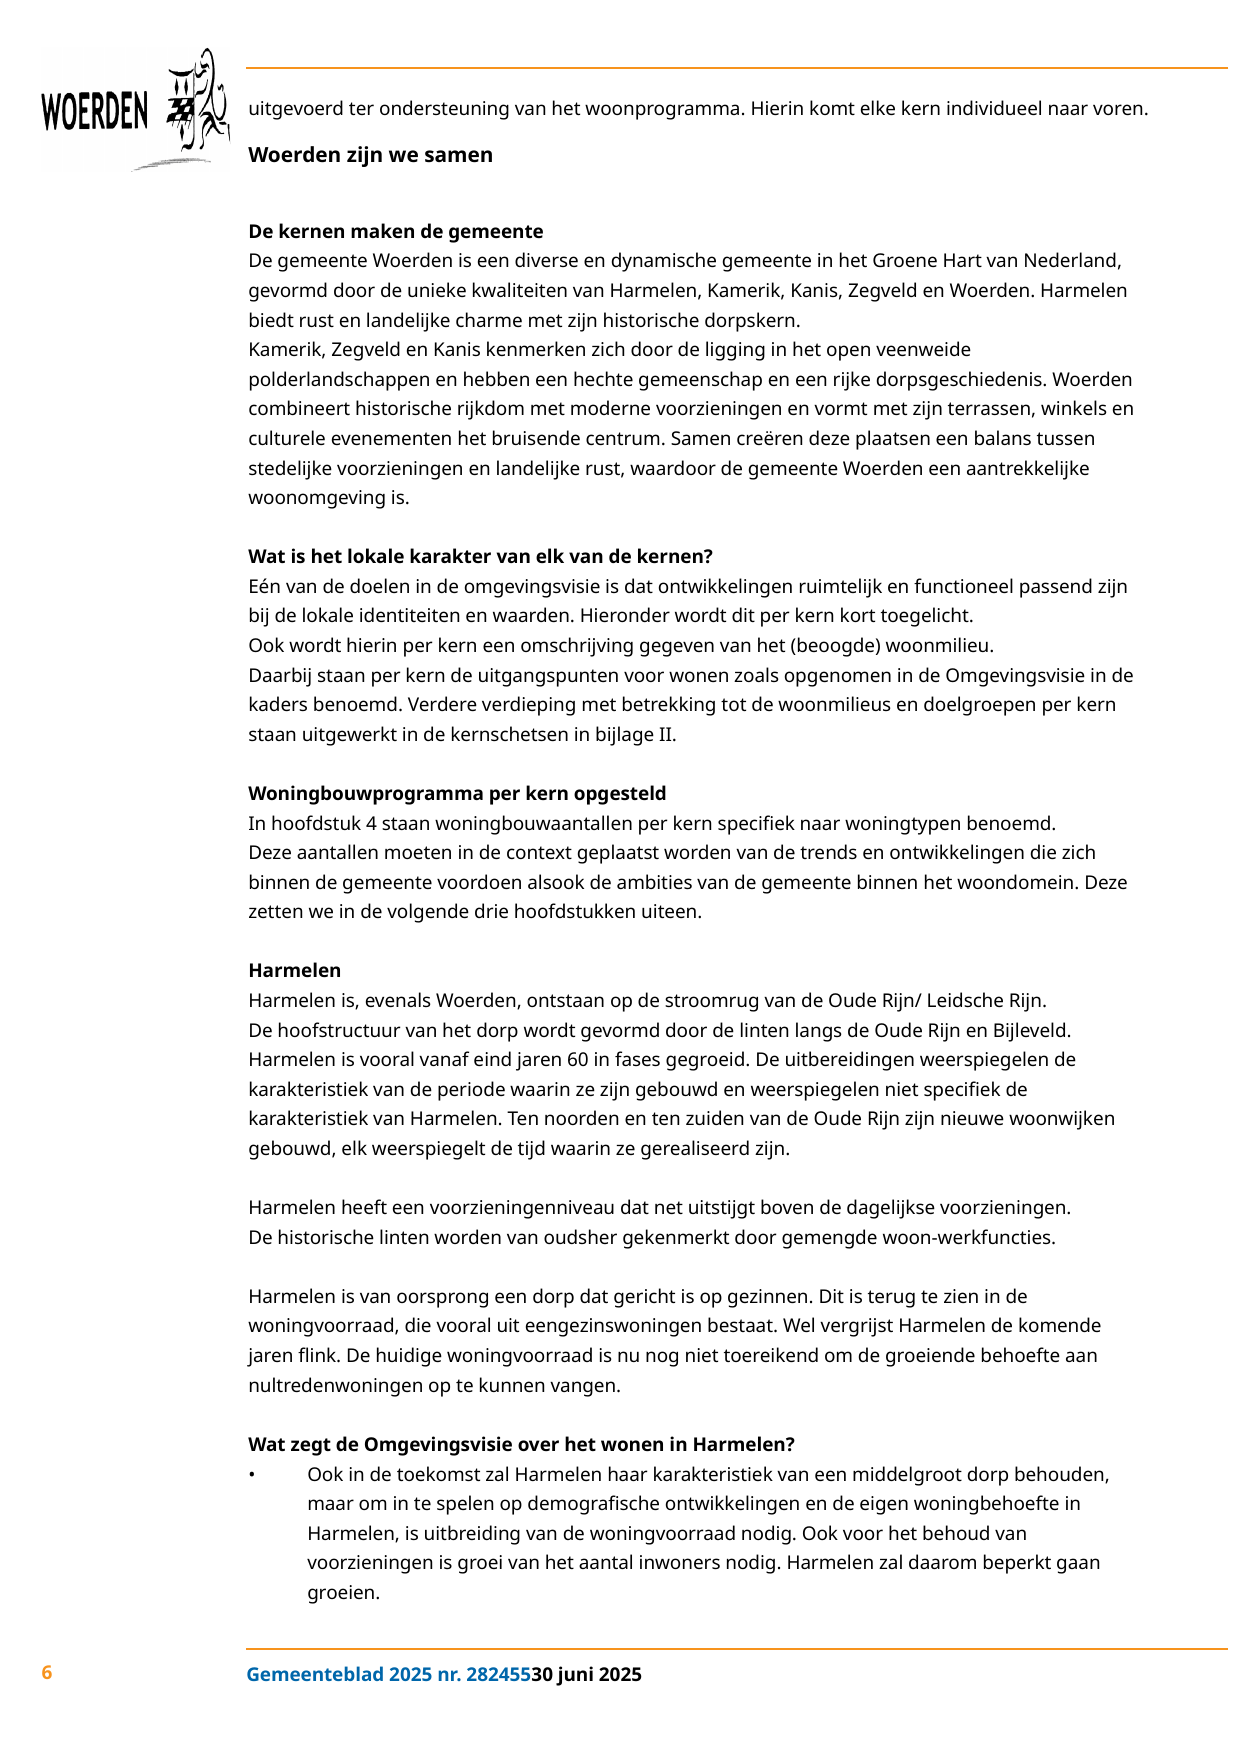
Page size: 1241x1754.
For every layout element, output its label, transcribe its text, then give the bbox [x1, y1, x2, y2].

text Deze aantallen moeten in de context geplaatst worden van de trends en ontwikkelingen die zich binnen de gemeente voordoen alsook de ambities van de gemeente binnen het woondomein. Deze zetten we in de volgende drie hoofdstukken uiteen. [248, 839, 1152, 924]
text Eén van de doelen in de omgevingsvisie is dat ontwikkelingen ruimtelijk en functioneel passend zijn bij de lokale identiteiten en waarden. Hieronder wordt dit per kern kort toegelicht. [248, 573, 1152, 628]
text Separaat aan het woonprogramma is de uitvoeringsagenda opgesteld. Om de opgaven juist in beeld te krijgen, refereren we aan verschillende woon- en woonzorgbehoefte-onderzoeken die zijn uitgevoerd ter ondersteuning van het woonprogramma. Hierin komt elke kern individueel naar voren. [248, 95, 1152, 121]
text De kernen maken de gemeente [248, 218, 1152, 244]
text Ook wordt hierin per kern een omschrijving gegeven van het (beoogde) woonmilieu. [248, 632, 1152, 658]
text Harmelen [248, 958, 1152, 983]
text De historische linten worden van oudsher gekenmerkt door gemengde woon-werkfuncties. [248, 1224, 1152, 1250]
text In hoofdstuk 4 staan woningbouwaantallen per kern specifiek naar woningtypen benoemd. [248, 810, 1152, 836]
text Harmelen is, evenals Woerden, ontstaan op de stroomrug van de Oude Rijn/ Leidsche Rijn. [248, 987, 1152, 1013]
text De gemeente Woerden is een diverse en dynamische gemeente in het Groene Hart van Nederland, gevormd door de unieke kwaliteiten van Harmelen, Kamerik, Kanis, Zegveld en Woerden. Harmelen biedt rust en landelijke charme met zijn historische dorpskern. [248, 248, 1152, 333]
table_header Wat zegt de Omgevingsvisie over het wonen in Harmelen? Ook in de toekomst zal Harmelen haar karakteristiek van een middelgroot dorp behouden, maar om in te spelen op demografische ontwikkelingen en de eigen woningbehoefte in Harmelen, is uitbreiding van de woningvoorraad nodig. Ook voor het behoud van voorzieningen is groei van het aantal inwoners nodig. Harmelen zal daarom beperkt gaan groeien. De woningbehoefte tot 2030 bedraagt 350 tot 500 woningen. Dit benodigde aantal komt voort uit de berekende woningbehoefte en deels uit een achterstand op de realisatie van de benodigde woningbouw in voorgaande jaren. In de periode 2030 tot 2040 wordt een woningbehoefte van 270 woningen voorzien. In Harmelen wordt eerst op inbreidingslocaties gebouwd. Inbreidingslocaties bieden echter onvoldoende ruimte voor de benodigde totale capaciteit. Daarom willen we één of meerdere locaties aanwijzen voor uitbreiding buiten de grenzen van de bestaande dorpskern. Bron: Omgevingsvisie gemeente Woerden (2022). [248, 1431, 1152, 1605]
text Kamerik, Zegveld en Kanis kenmerken zich door de ligging in het open veenweide polderlandschappen en hebben een hechte gemeenschap en een rijke dorpsgeschiedenis. Woerden combineert historische rijkdom met moderne voorzieningen en vormt met zijn terrassen, winkels en culturele evenementen het bruisende centrum. Samen creëren deze plaatsen een balans tussen stedelijke voorzieningen en landelijke rust, waardoor de gemeente Woerden een aantrekkelijke woonomgeving is. [248, 336, 1152, 510]
text Wat is het lokale karakter van elk van de kernen? [248, 543, 1152, 569]
text Woerden zijn we samen [248, 140, 1152, 169]
text Woningbouwprogramma per kern opgesteld [248, 780, 1152, 806]
text Harmelen is van oorsprong een dorp dat gericht is op gezinnen. Dit is terug te zien in de woningvoorraad, die vooral uit eengezinswoningen bestaat. Wel vergrijst Harmelen de komende jaren flink. De huidige woningvoorraad is nu nog niet toereikend om de groeiende behoefte aan nultredenwoningen op te kunnen vangen. [248, 1283, 1152, 1398]
text Harmelen heeft een voorzieningenniveau dat net uitstijgt boven de dagelijkse voorzieningen. [248, 1194, 1152, 1220]
picture [41, 47, 231, 172]
text Daarbij staan per kern de uitgangspunten voor wonen zoals opgenomen in de Omgevingsvisie in de kaders benoemd. Verdere verdieping met betrekking tot de woonmilieus en doelgroepen per kern staan uitgewerkt in de kernschetsen in bijlage II. [248, 662, 1152, 747]
text De hoofstructuur van het dorp wordt gevormd door de linten langs de Oude Rijn en Bijleveld. Harmelen is vooral vanaf eind jaren 60 in fases gegroeid. De uitbereidingen weerspiegelen de karakteristiek van de periode waarin ze zijn gebouwd en weerspiegelen niet specifiek de karakteristiek van Harmelen. Ten noorden en ten zuiden van de Oude Rijn zijn nieuwe woonwijken gebouwd, elk weerspiegelt de tijd waarin ze gerealiseerd zijn. [248, 1017, 1152, 1161]
